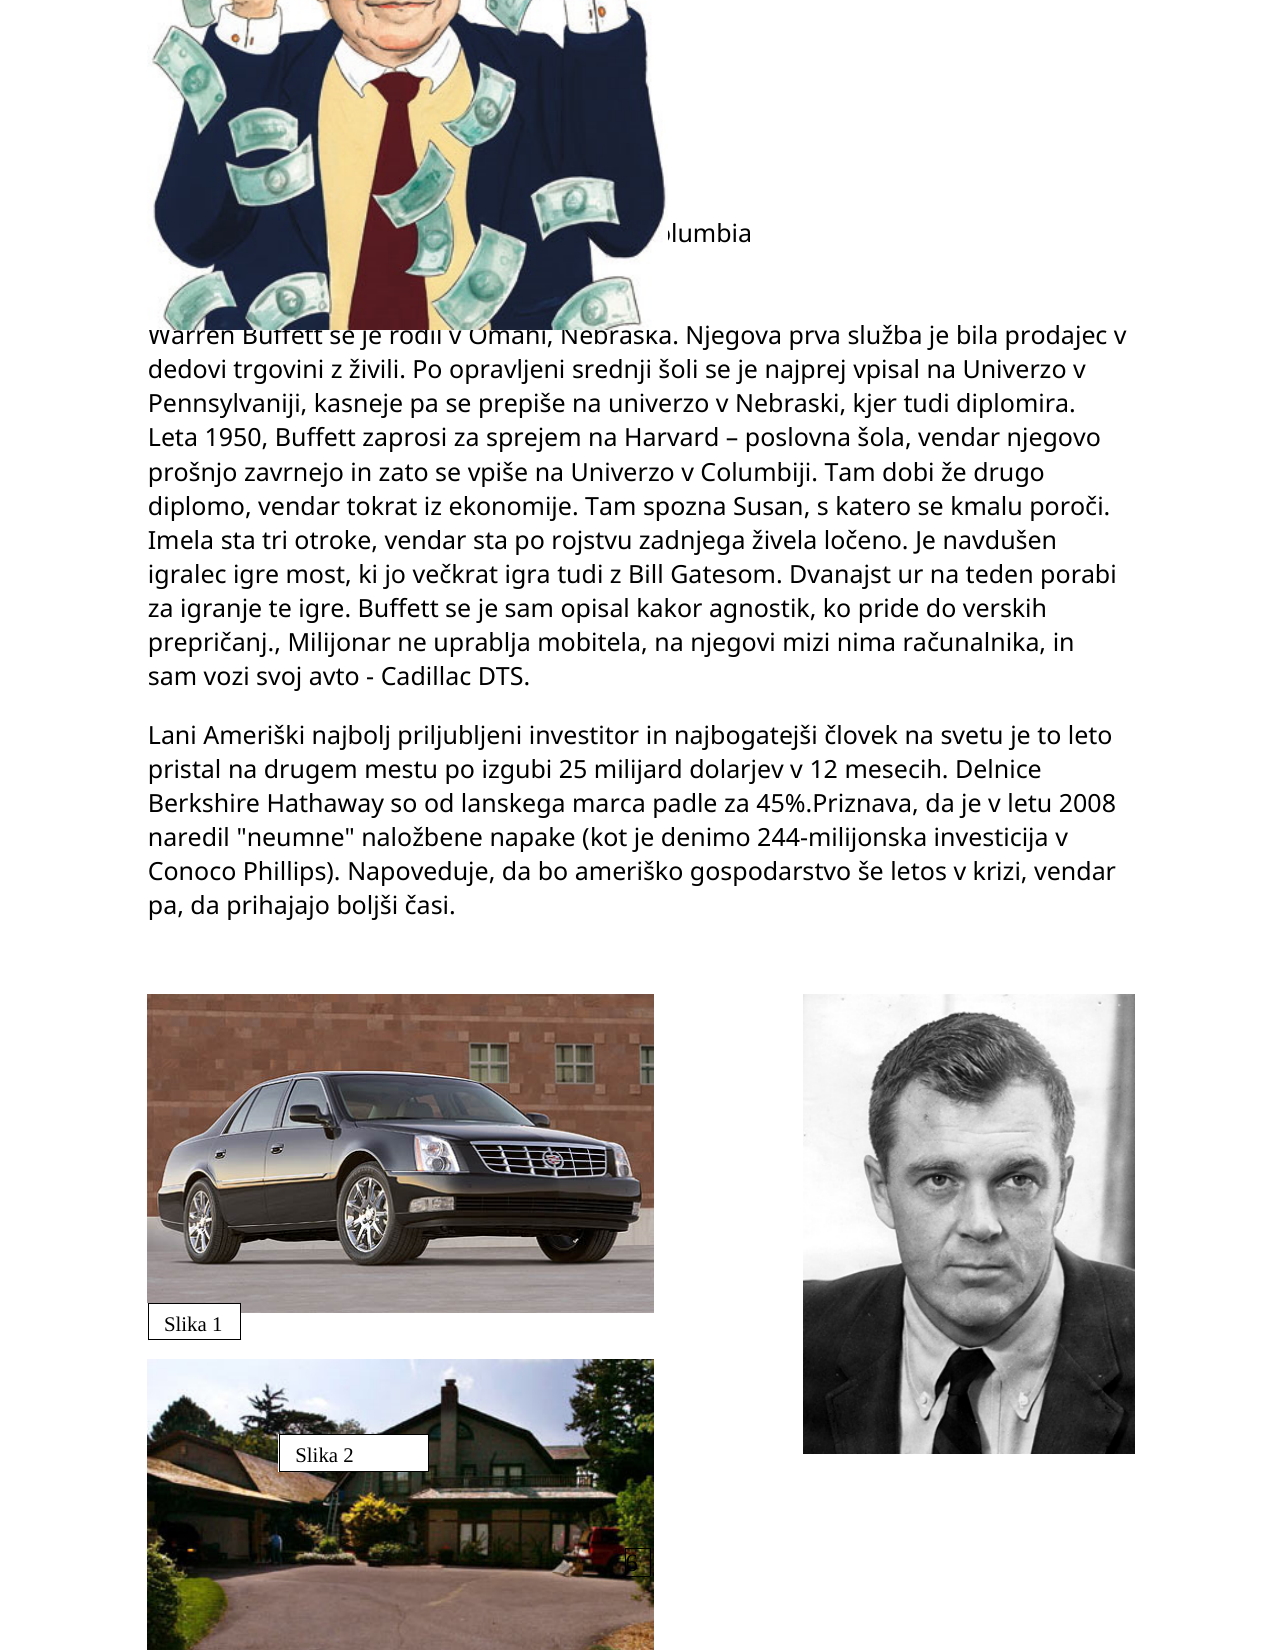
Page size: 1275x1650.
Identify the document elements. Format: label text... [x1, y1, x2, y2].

text Neto vrednost: 37 bilijonov dolarjev Vir: Berkshire Hathaway Starost: 78 Država državljanstva: Amerika Živi v: Omaha, Nebraska Izobrazba: Univerza v Nebraski, Univerza Columbia Stanje: udovec, ponovno poročen, 3 otroci [668, 148, 1127, 284]
picture [147, 994, 654, 1313]
text Warren Buffett se je rodil v Omahi, Nebraska. Njegova prva služba je bila prodajec v dedovi trgovini z živili. Po opravljeni srednji šoli se je najprej vpisal na Univerzo v Pennsylvaniji, kasneje pa se prepiše na univerzo v Nebraski, kjer tudi diplomira. Leta 1950, Buffett zaprosi za sprejem na Harvard – poslovna šola, vendar njegovo prošnjo zavrnejo in zato se vpiše na Univerzo v Columbiji. Tam dobi že drugo diplomo, vendar tokrat iz ekonomije. Tam spozna Susan, s katero se kmalu poroči. Imela sta tri otroke, vendar sta po rojstvu zadnjega živela ločeno. Je navdušen igralec igre most, ki jo večkrat igra tudi z Bill Gatesom. Dvanajst ur na teden porabi za igranje te igre. Buffett se je sam opisal kakor agnostik, ko pride do verskih prepričanj., Milijonar ne uprablja mobitela, na njegovi mizi nima računalnika, in sam vozi svoj avto - Cadillac DTS. [148, 284, 1127, 693]
picture [147, 1359, 654, 1650]
picture [803, 994, 1135, 1454]
text Slika 1 [164, 1312, 225, 1331]
text Slika 2 [295, 1443, 412, 1463]
text Lani Ameriški najbolj priljubljeni investitor in najbogatejši človek na svetu je to leto pristal na drugem mestu po izgubi 25 milijard dolarjev v 12 mesecih. Delnice Berkshire Hathaway so od lanskega marca padle za 45%.Priznava, da je v letu 2008 naredil "neumne" naložbene napake (kot je denimo 244-milijonska investicija v Conoco Phillips). Napoveduje, da bo ameriško gospodarstvo še letos v krizi, vendar pa, da prihajajo boljši časi. [148, 718, 1127, 922]
picture [147, 0, 668, 330]
